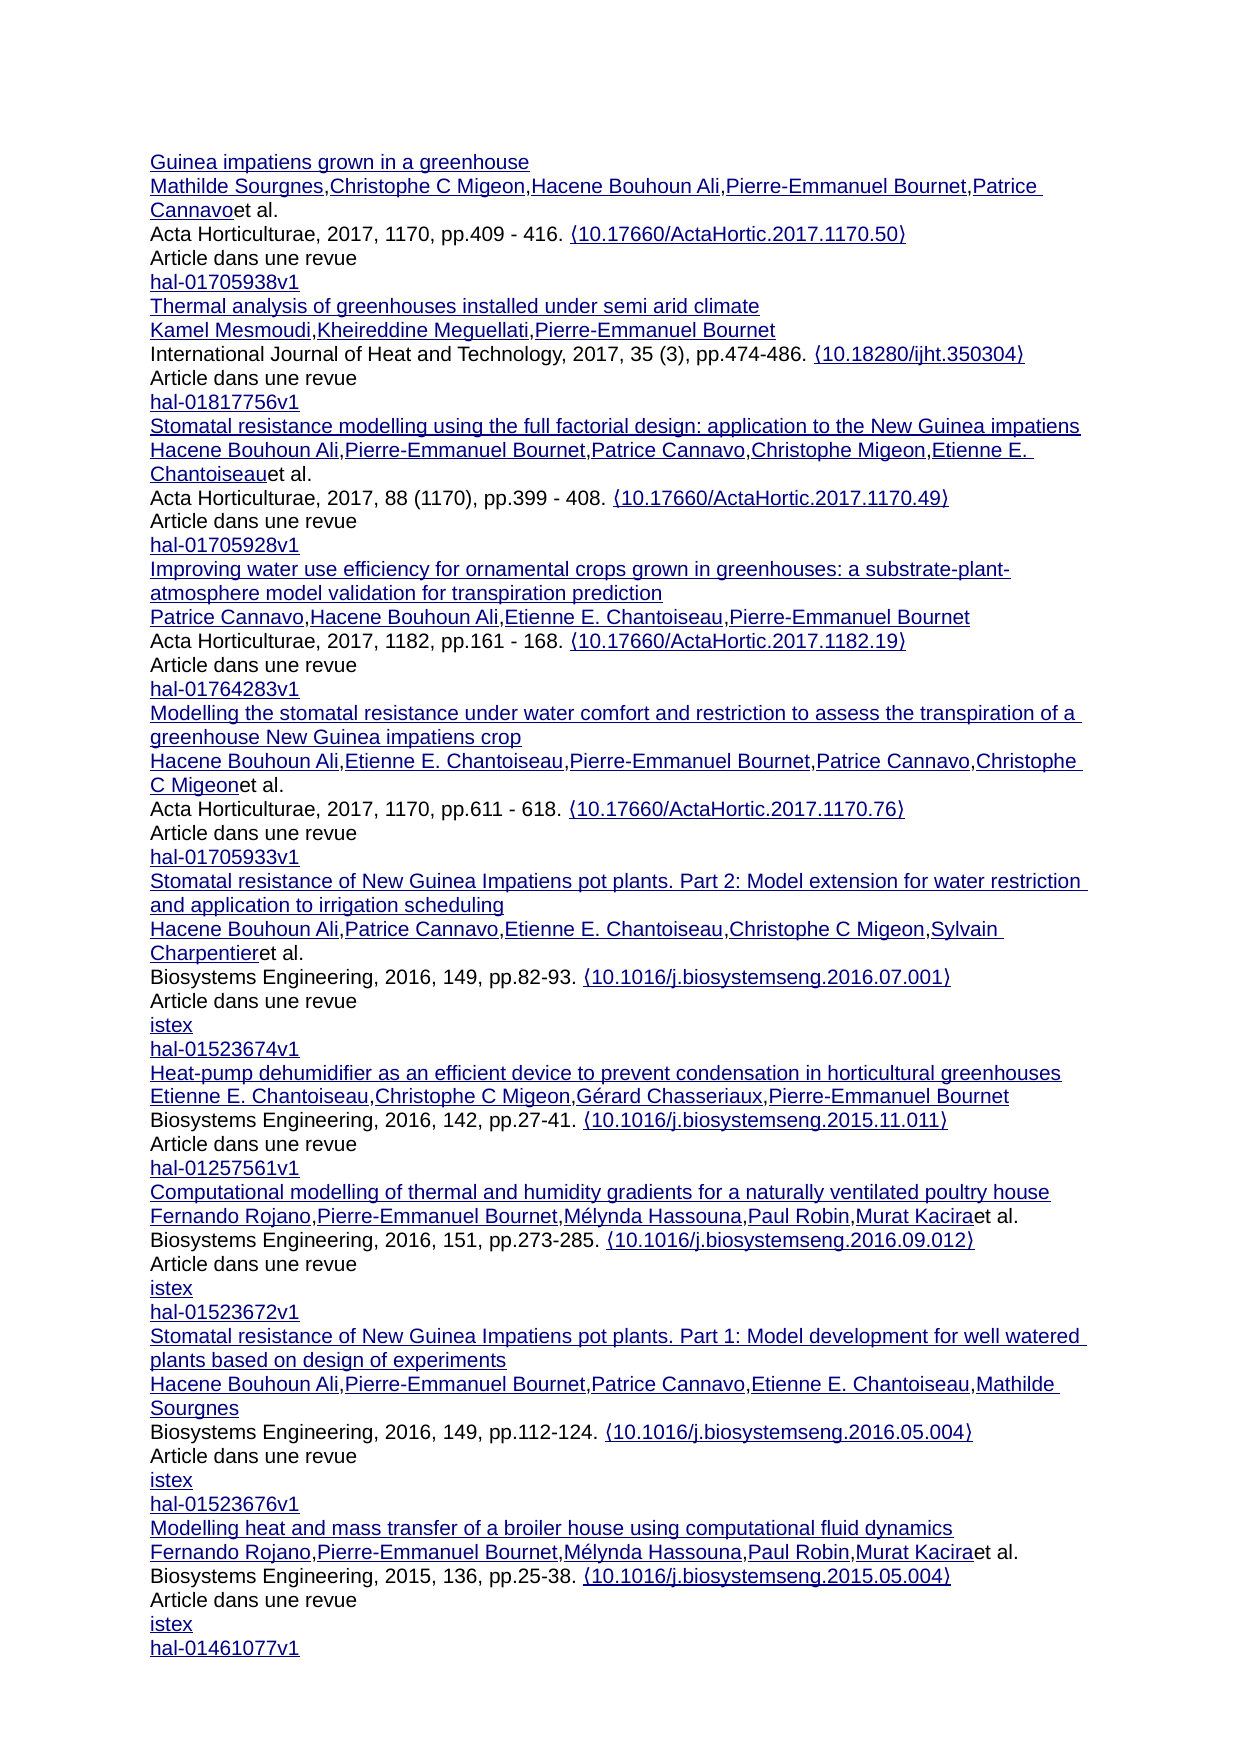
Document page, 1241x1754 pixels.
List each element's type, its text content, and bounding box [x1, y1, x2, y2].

table_cell Improving water use efficiency for ornamental crops grown in greenhouses: a substrate-plant-atmosphere model validation for transpiration prediction Patrice Cannavo,Hacene Bouhoun Ali,Etienne E. Chantoiseau,Pierre-Emmanuel Bournet Acta Horticulturae, 2017, 1182, pp.161 - 168. ⟨10.17660/ActaHortic.2017.1182.19⟩ Article dans une revue hal-01764283v1 [150, 557, 1090, 701]
table_cell Heat-pump dehumidifier as an efficient device to prevent condensation in horticultural greenhouses Etienne E. Chantoiseau,Christophe C Migeon,Gérard Chasseriaux,Pierre-Emmanuel Bournet Biosystems Engineering, 2016, 142, pp.27-41. ⟨10.1016/j.biosystemseng.2015.11.011⟩ Article dans une revue hal-01257561v1 [150, 1060, 1090, 1180]
table_cell Stomatal resistance of New Guinea Impatiens pot plants. Part 2: Model extension for water restriction and application to irrigation scheduling Hacene Bouhoun Ali,Patrice Cannavo,Etienne E. Chantoiseau,Christophe C Migeon,Sylvain Charpentieret al. Biosystems Engineering, 2016, 149, pp.82-93. ⟨10.1016/j.biosystemseng.2016.07.001⟩ Article dans une revue istex hal-01523674v1 [150, 869, 1090, 1060]
table_cell Modelling the stomatal resistance under water comfort and restriction to assess the transpiration of a greenhouse New Guinea impatiens crop Hacene Bouhoun Ali,Etienne E. Chantoiseau,Pierre-Emmanuel Bournet,Patrice Cannavo,Christophe C Migeonet al. Acta Horticulturae, 2017, 1170, pp.611 - 618. ⟨10.17660/ActaHortic.2017.1170.76⟩ Article dans une revue hal-01705933v1 [150, 701, 1090, 869]
table_cell Guinea impatiens grown in a greenhouse Mathilde Sourgnes,Christophe C Migeon,Hacene Bouhoun Ali,Pierre-Emmanuel Bournet,Patrice Cannavoet al. Acta Horticulturae, 2017, 1170, pp.409 - 416. ⟨10.17660/ActaHortic.2017.1170.50⟩ Article dans une revue hal-01705938v1 [150, 150, 1090, 294]
table_cell Computational modelling of thermal and humidity gradients for a naturally ventilated poultry house Fernando Rojano,Pierre-Emmanuel Bournet,Mélynda Hassouna,Paul Robin,Murat Kaciraet al. Biosystems Engineering, 2016, 151, pp.273-285. ⟨10.1016/j.biosystemseng.2016.09.012⟩ Article dans une revue istex hal-01523672v1 [150, 1180, 1090, 1324]
table_cell Thermal analysis of greenhouses installed under semi arid climate Kamel Mesmoudi,Kheireddine Meguellati,Pierre-Emmanuel Bournet International Journal of Heat and Technology, 2017, 35 (3), pp.474-486. ⟨10.18280/ijht.350304⟩ Article dans une revue hal-01817756v1 [150, 294, 1090, 413]
table_cell Stomatal resistance of New Guinea Impatiens pot plants. Part 1: Model development for well watered plants based on design of experiments Hacene Bouhoun Ali,Pierre-Emmanuel Bournet,Patrice Cannavo,Etienne E. Chantoiseau,Mathilde Sourgnes Biosystems Engineering, 2016, 149, pp.112-124. ⟨10.1016/j.biosystemseng.2016.05.004⟩ Article dans une revue istex hal-01523676v1 [150, 1324, 1090, 1516]
table_cell Stomatal resistance modelling using the full factorial design: application to the New Guinea impatiens Hacene Bouhoun Ali,Pierre-Emmanuel Bournet,Patrice Cannavo,Christophe Migeon,Etienne E. Chantoiseauet al. Acta Horticulturae, 2017, 88 (1170), pp.399 - 408. ⟨10.17660/ActaHortic.2017.1170.49⟩ Article dans une revue hal-01705928v1 [150, 414, 1090, 557]
table_cell Modelling heat and mass transfer of a broiler house using computational fluid dynamics Fernando Rojano,Pierre-Emmanuel Bournet,Mélynda Hassouna,Paul Robin,Murat Kaciraet al. Biosystems Engineering, 2015, 136, pp.25-38. ⟨10.1016/j.biosystemseng.2015.05.004⟩ Article dans une revue istex hal-01461077v1 [150, 1516, 1090, 1659]
